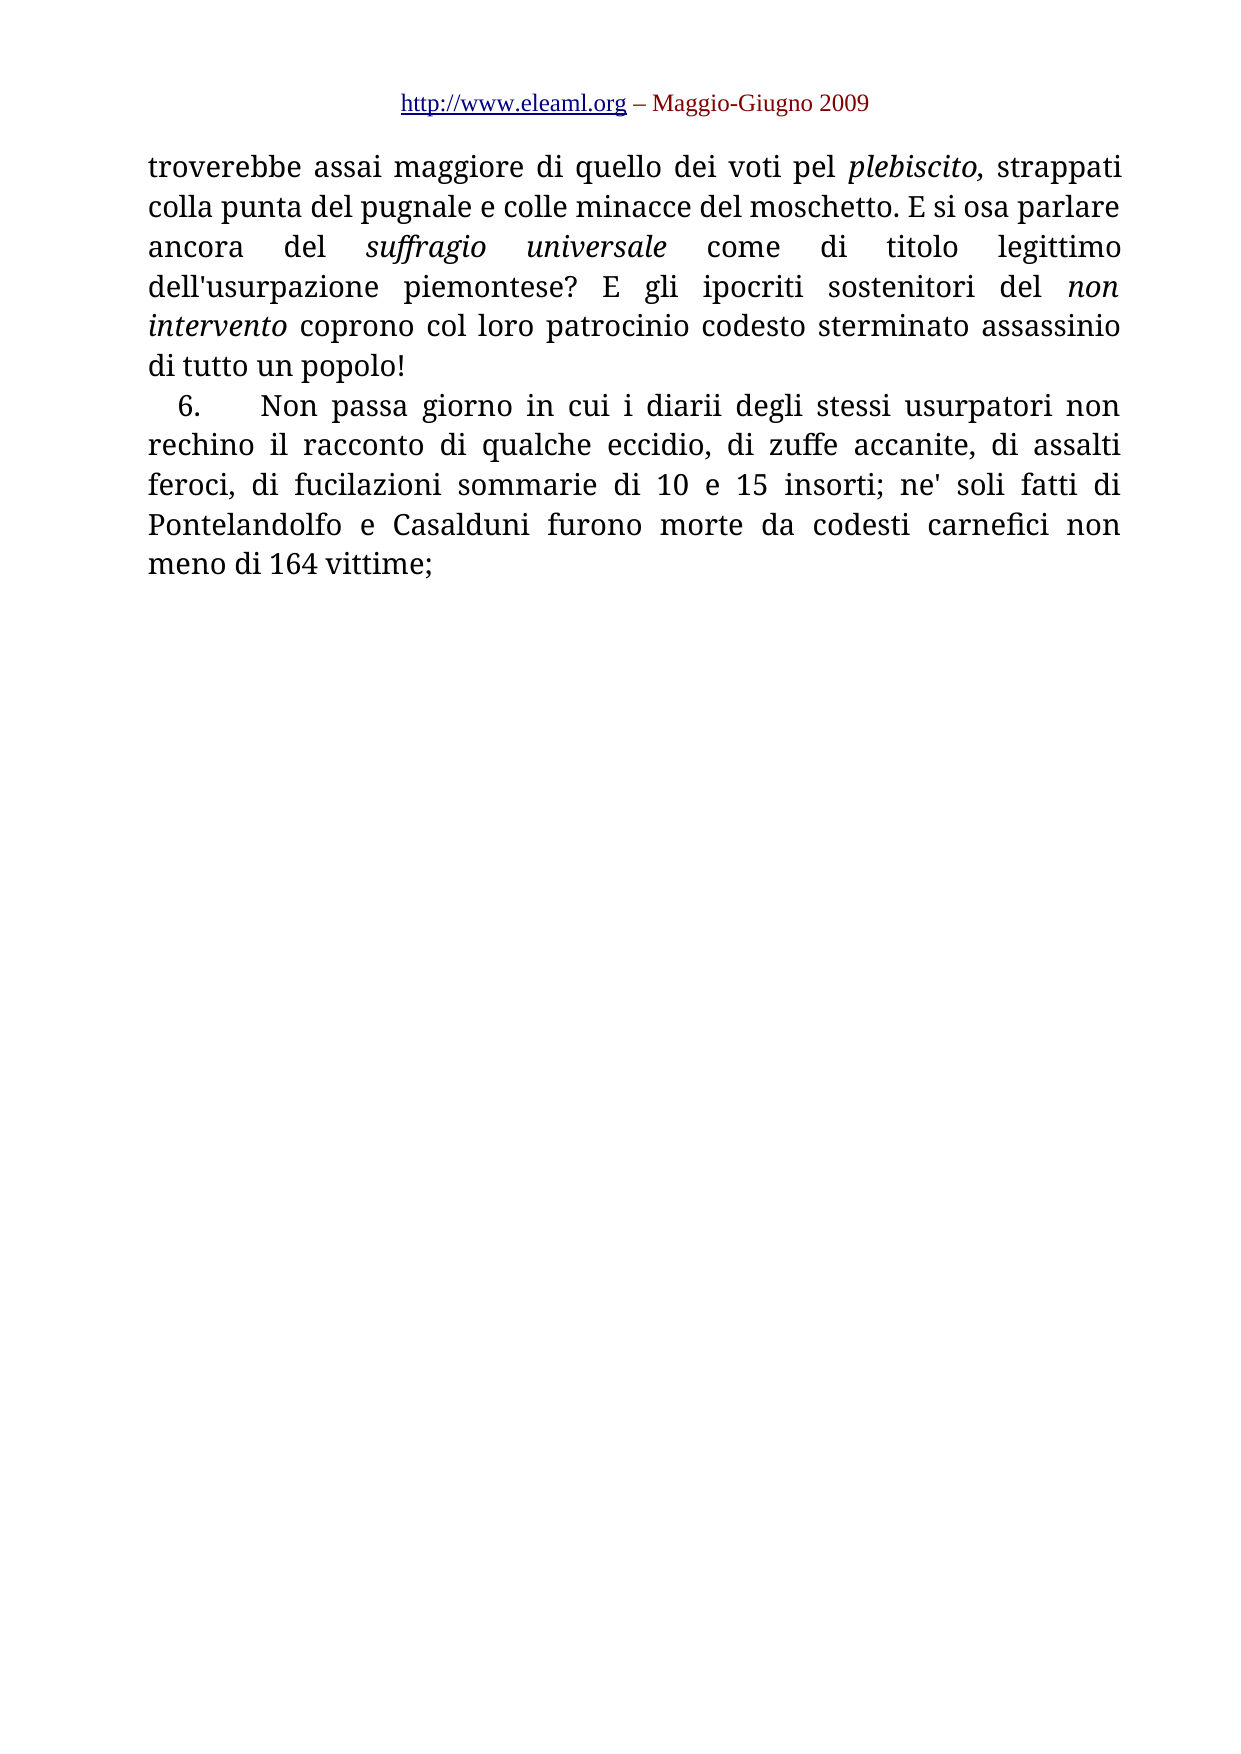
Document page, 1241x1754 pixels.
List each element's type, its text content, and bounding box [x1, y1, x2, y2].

list troverebbe assai maggiore di quello dei voti pel plebiscito, strappati colla punta del pugnale e colle minacce del moschetto. E si osa parlare ancora del suffragio universale come di titolo legittimo dell'usurpazione piemontese? E gli ipocriti sostenitori del non intervento coprono col loro patrocinio codesto sterminato assassinio di tutto un popolo! [148, 147, 1122, 385]
list Non passa giorno in cui i diarii degli stessi usurpatori non rechino il racconto di qualche eccidio, di zuffe accanite, di assalti feroci, di fucilazioni sommarie di 10 e 15 insorti; ne' soli fatti di Pontelandolfo e Casalduni furono morte da codesti carnefici non meno di 164 vittime; [148, 385, 1122, 583]
